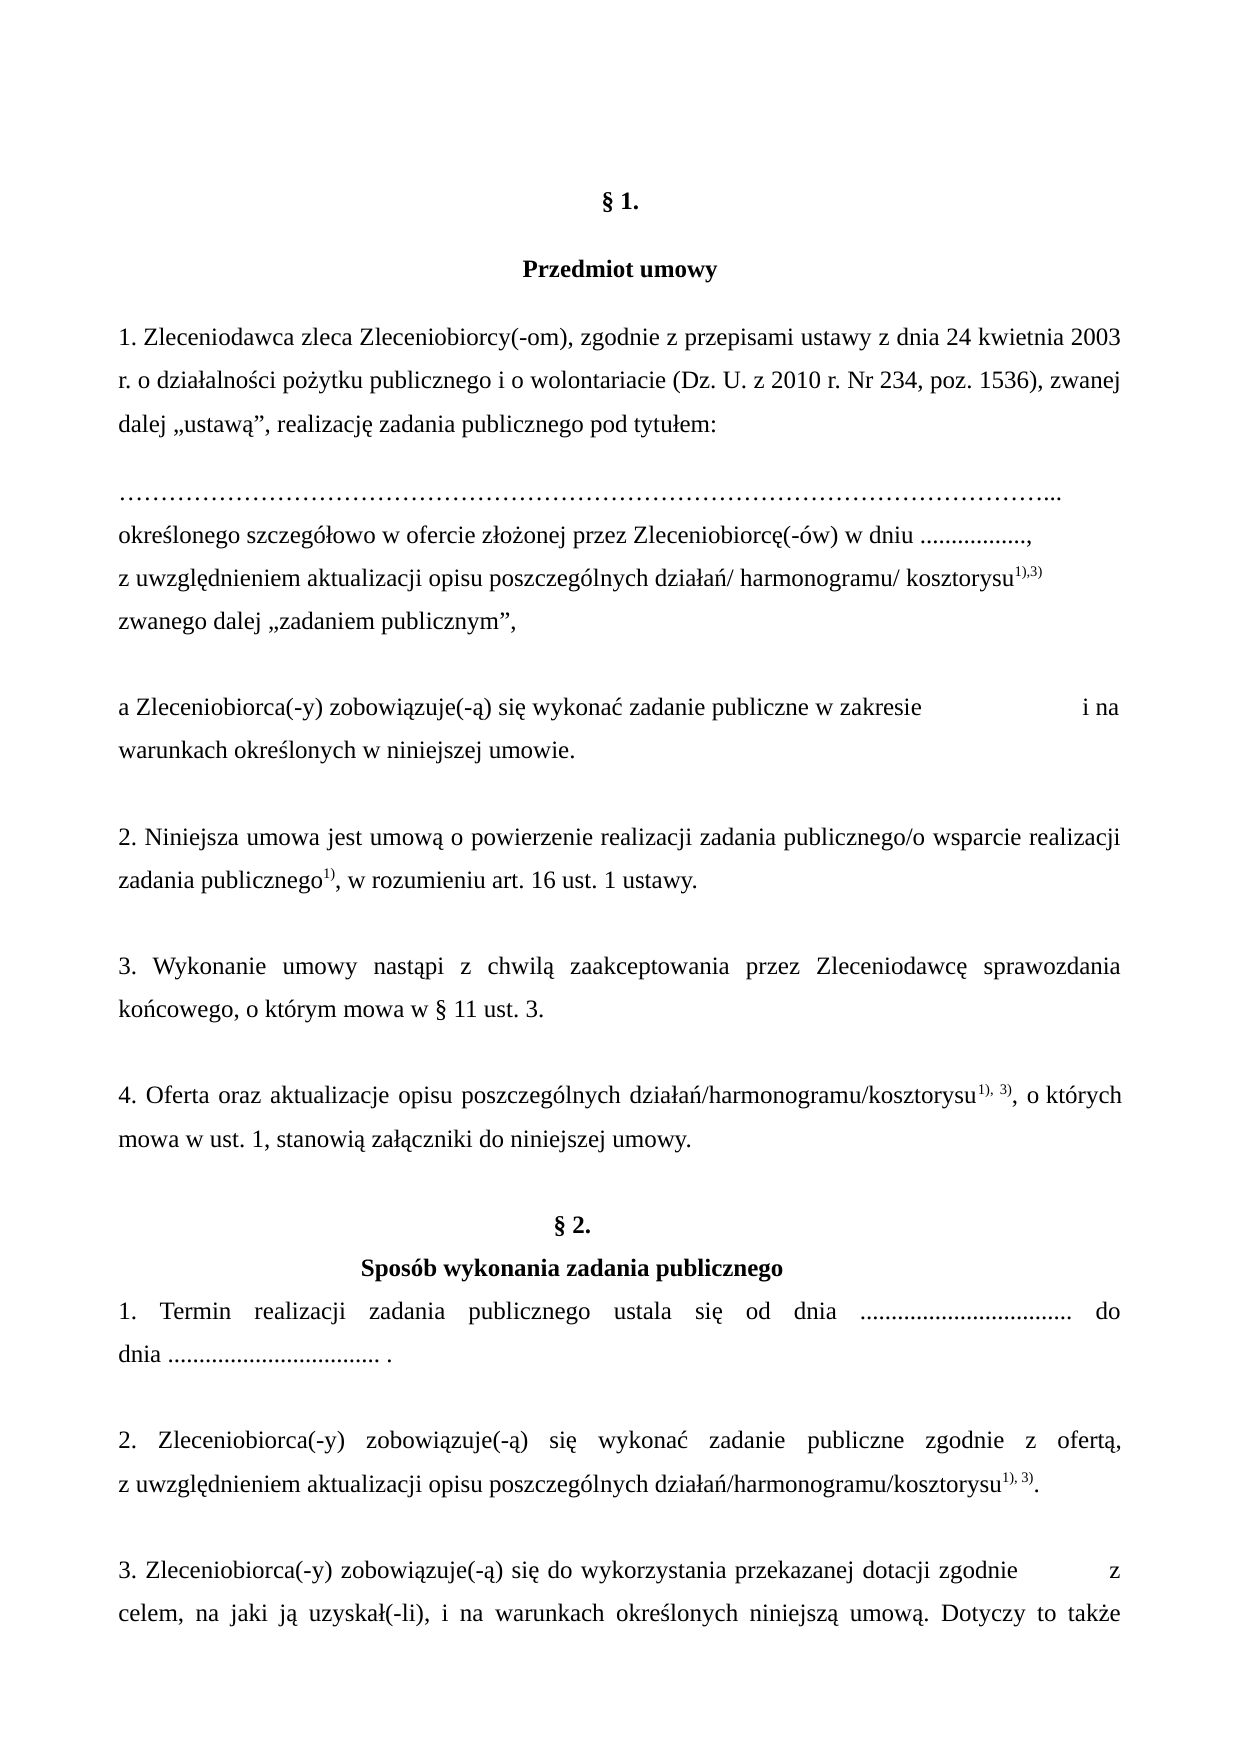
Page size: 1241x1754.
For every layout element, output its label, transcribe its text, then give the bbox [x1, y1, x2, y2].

text § 2. [118, 1210, 1026, 1239]
text określonego szczegółowo w ofercie złożonej przez Zleceniobiorcę(-ów) w dniu ................., z uwzględnieniem aktualizacji opisu poszczególnych działań/ harmonogramu/ kosztorysu1),3) zwanego dalej „zadaniem publicznym”, [118, 520, 1122, 635]
text Przedmiot umowy [118, 254, 1122, 283]
text …………………………………………………………………………………………………... [118, 477, 1122, 506]
text 3. Zleceniobiorca(-y) zobowiązuje(-ą) się do wykorzystania przekazanej dotacji zgodnie z celem, na jaki ją uzyskał(-li), i na warunkach określonych niniejszą umową. Dotyczy to także [118, 1555, 1122, 1627]
text Sposób wykonania zadania publicznego [118, 1253, 1026, 1282]
text 1. Zleceniodawca zleca Zleceniobiorcy(-om), zgodnie z przepisami ustawy z dnia 24 kwietnia 2003 r. o działalności pożytku publicznego i o wolontariacie (Dz. U. z 2010 r. Nr 234, poz. 1536), zwanej dalej „ustawą”, realizację zadania publicznego pod tytułem: [118, 322, 1122, 437]
text § 1. [118, 186, 1122, 215]
text 4. Oferta oraz aktualizacje opisu poszczególnych działań/harmonogramu/kosztorysu1), 3), o których mowa w ust. 1, stanowią załączniki do niniejszej umowy. [118, 1081, 1122, 1152]
text 3. Wykonanie umowy nastąpi z chwilą zaakceptowania przez Zleceniodawcę sprawozdania końcowego, o którym mowa w § 11 ust. 3. [118, 951, 1122, 1023]
text 2. Zleceniobiorca(-y) zobowiązuje(-ą) się wykonać zadanie publiczne zgodnie z ofertą, z uwzględnieniem aktualizacji opisu poszczególnych działań/harmonogramu/kosztorysu1), 3). [118, 1426, 1122, 1497]
text 2. Niniejsza umowa jest umową o powierzenie realizacji zadania publicznego/o wsparcie realizacji zadania publicznego1), w rozumieniu art. 16 ust. 1 ustawy. [118, 822, 1122, 894]
text a Zleceniobiorca(-y) zobowiązuje(-ą) się wykonać zadanie publiczne w zakresie i na warunkach określonych w niniejszej umowie. [118, 692, 1122, 764]
text 1. Termin realizacji zadania publicznego ustala się od dnia .................................. do dnia .................................. . [118, 1296, 1122, 1368]
